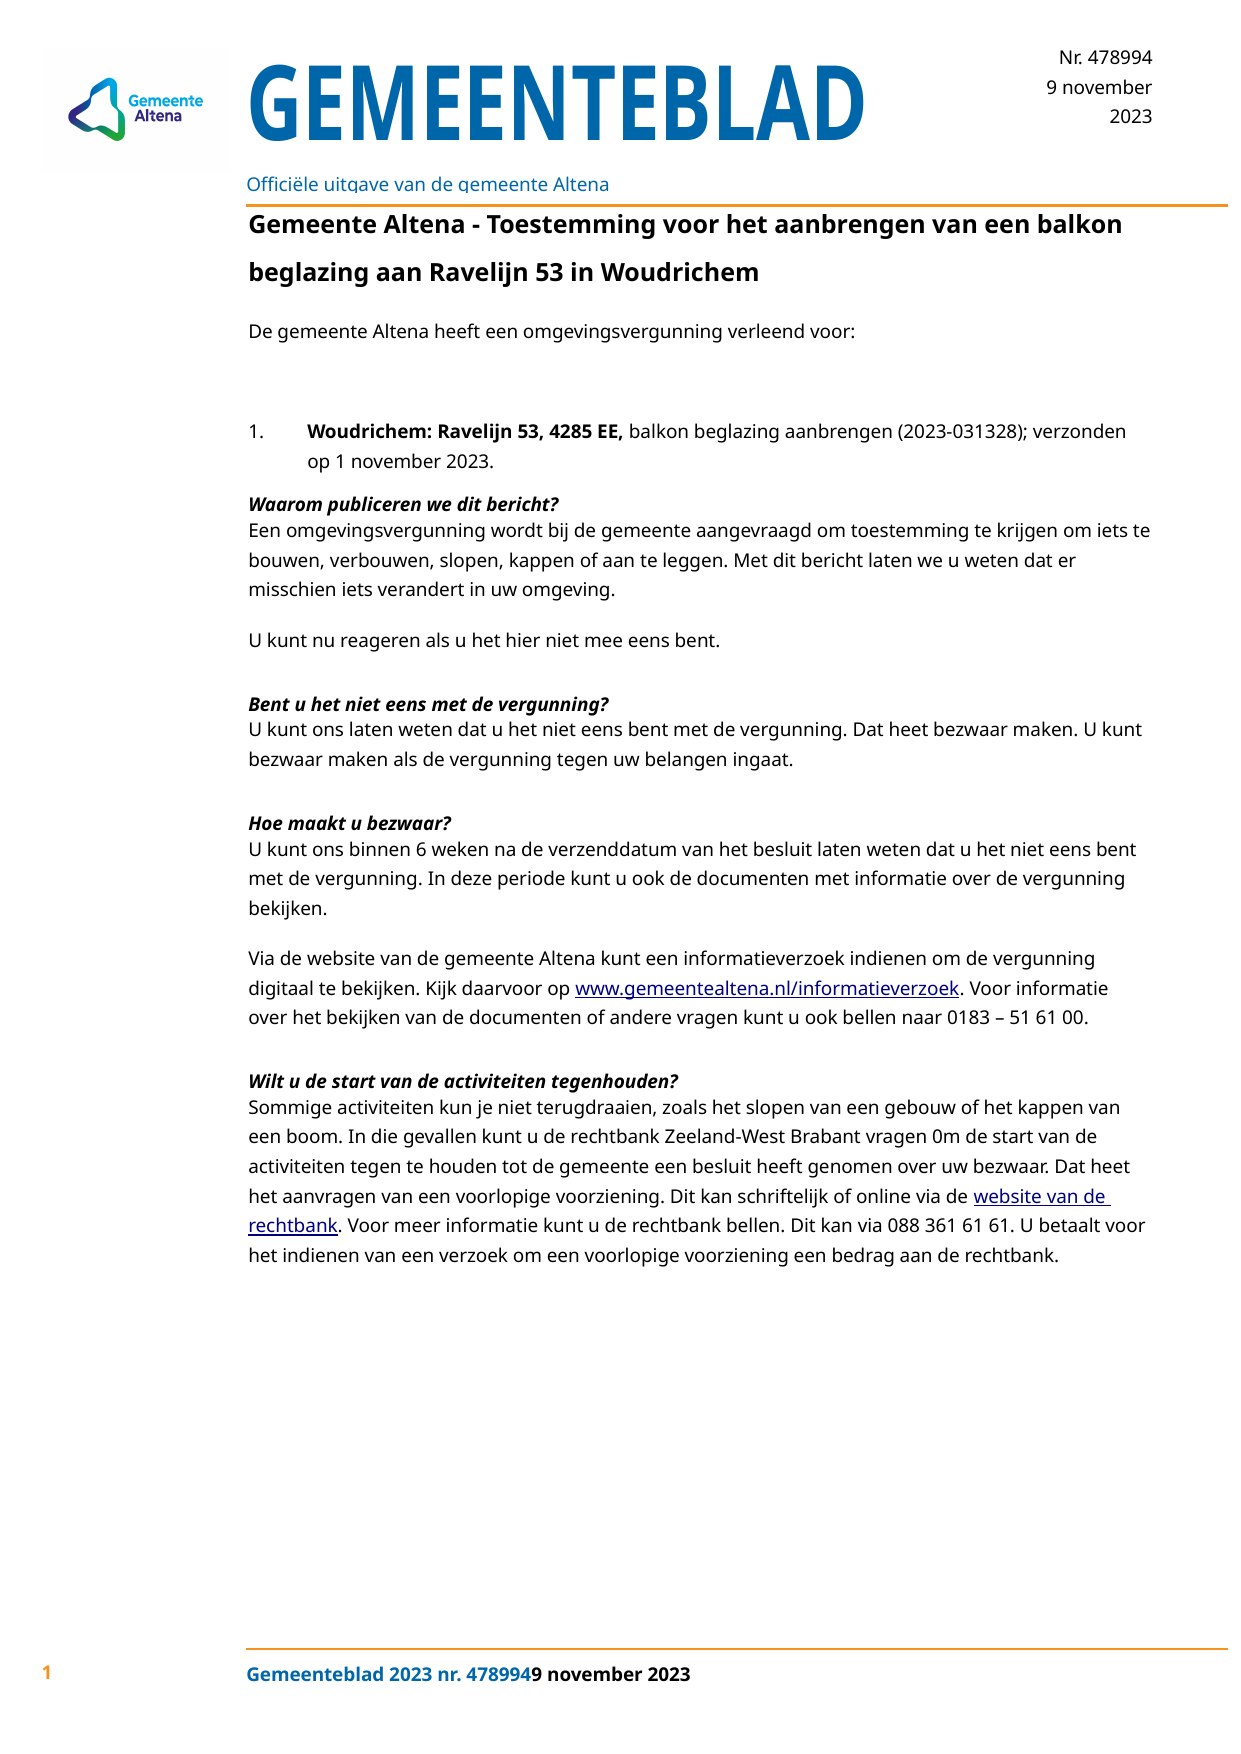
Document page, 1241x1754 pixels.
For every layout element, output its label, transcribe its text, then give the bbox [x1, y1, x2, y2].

text Bent u het niet eens met de vergunning? [248, 691, 1152, 716]
text Hoe maakt u bezwaar? [248, 810, 1152, 836]
text Wilt u de start van de activiteiten tegenhouden? [248, 1068, 1152, 1094]
text U kunt ons laten weten dat u het niet eens bent met de vergunning. Dat heet bezwaar maken. U kunt bezwaar maken als de vergunning tegen uw belangen ingaat. [248, 716, 1152, 772]
text Sommige activiteiten kun je niet terugdraaien, zoals het slopen van een gebouw of het kappen van een boom. In die gevallen kunt u de rechtbank Zeeland-West Brabant vragen 0m de start van de activiteiten tegen te houden tot de gemeente een besluit heeft genomen over uw bezwaar. Dat heet het aanvragen van een voorlopige voorziening. Dit kan schriftelijk of online via de website van de rechtbank. Voor meer informatie kunt u de rechtbank bellen. Dit kan via 088 361 61 61. U betaalt voor het indienen van een verzoek om een voorlopige voorziening een bedrag aan de rechtbank. [248, 1094, 1152, 1268]
text U kunt ons binnen 6 weken na de verzenddatum van het besluit laten weten dat u het niet eens bent met de vergunning. In deze periode kunt u ook de documenten met informatie over de vergunning bekijken. [248, 836, 1152, 921]
list Woudrichem: Ravelijn 53, 4285 EE, balkon beglazing aanbrengen (2023-031328); verzonden op 1 november 2023. [248, 419, 1152, 474]
text Een omgevingsvergunning wordt bij de gemeente aangevraagd om toestemming te krijgen om iets te bouwen, verbouwen, slopen, kappen of aan te leggen. Met dit bericht laten we u weten dat er misschien iets verandert in uw omgeving. [248, 517, 1152, 602]
text Via de website van de gemeente Altena kunt een informatieverzoek indienen om de vergunning digitaal te bekijken. Kijk daarvoor op www.gemeentealtena.nl/informatieverzoek. Voor informatie over het bekijken van de documenten of andere vragen kunt u ook bellen naar 0183 – 51 61 00. [248, 945, 1152, 1030]
text Gemeente Altena - Toestemming voor het aanbrengen van een balkon beglazing aan Ravelijn 53 in Woudrichem [248, 207, 1152, 288]
picture [41, 47, 231, 172]
text De gemeente Altena heeft een omgevingsvergunning verleend voor: [248, 318, 1152, 344]
text U kunt nu reageren als u het hier niet mee eens bent. [248, 627, 1152, 652]
text Waarom publiceren we dit bericht? [248, 491, 1152, 517]
